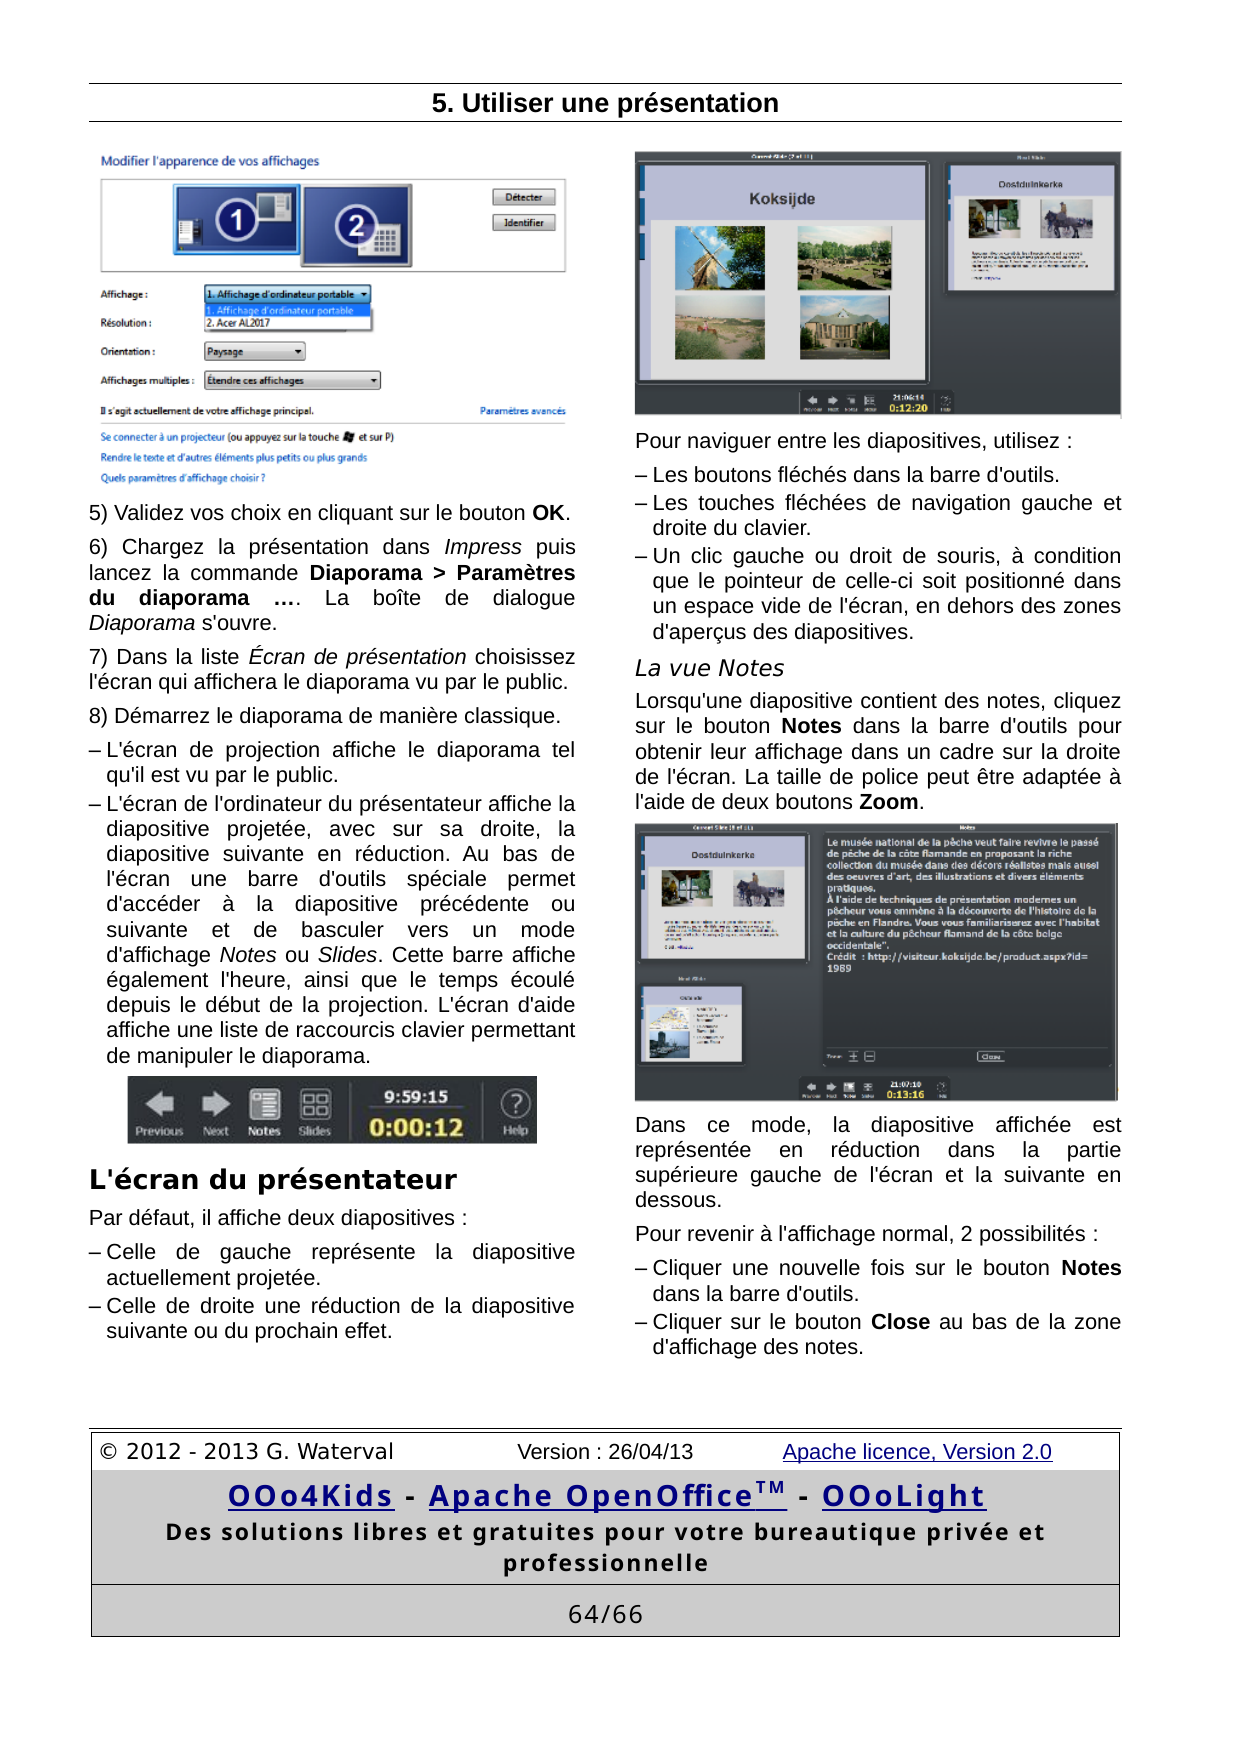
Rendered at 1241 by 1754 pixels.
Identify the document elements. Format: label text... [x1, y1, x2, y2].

list Cliquer sur le bouton Close au bas de la zone d'affichage des notes. [635, 1308, 1122, 1359]
picture [127, 1076, 537, 1147]
list Un clic gauche ou droit de souris, à condition que le pointeur de celle-ci soit positionné dans un espace vide de l'écran, en dehors des zones d'aperçus des diapositives. [635, 543, 1122, 644]
text 5) Validez vos choix en cliquant sur le bouton OK. [88, 500, 576, 525]
list Les touches fléchées de navigation gauche et droite du clavier. [635, 490, 1122, 540]
subtitle L'écran du présentateur [88, 1165, 576, 1196]
text Pour naviguer entre les diapositives, utilisez : [635, 427, 1122, 453]
text 7) Dans la liste Écran de présentation choisissez l'écran qui affichera le diaporama vu par le public. [88, 644, 576, 694]
list L'écran de projection affiche le diaporama tel qu'il est vu par le public. [88, 737, 576, 788]
text Dans ce mode, la diapositive affichée est représentée en réduction dans la partie supérieure gauche de l'écran et la suivante en dessous. [635, 1111, 1122, 1212]
picture [634, 823, 1119, 1103]
text 6) Chargez la présentation dans Impress puis lancez la commande Diaporama > Paramètres du diaporama …. La boîte de dialogue Diaporama s'ouvre. [88, 534, 576, 635]
subtitle La vue Notes [635, 656, 1122, 682]
text Par défaut, il affiche deux diapositives : [88, 1205, 576, 1230]
list Celle de gauche représente la diapositive actuellement projetée. [88, 1239, 576, 1289]
list Celle de droite une réduction de la diapositive suivante ou du prochain effet. [88, 1292, 576, 1343]
list Cliquer une nouvelle fois sur le bouton Notes dans la barre d'outils. [635, 1255, 1122, 1306]
text 8) Démarrez le diaporama de manière classique. [88, 703, 576, 728]
text Lorsqu'une diapositive contient des notes, cliquez sur le bouton Notes dans la barre d'outils pour obtenir leur affichage dans un cadre sur la droite de l'écran. La taille de police peut être adaptée à l'aide de deux boutons Zoom. [635, 688, 1122, 814]
picture [634, 151, 1123, 419]
text Pour revenir à l'affichage normal, 2 possibilités : [635, 1221, 1122, 1246]
list Les boutons fléchés dans la barre d'outils. [635, 462, 1122, 487]
list L'écran de l'ordinateur du présentateur affiche la diapositive projetée, avec sur sa droite, la diapositive suivante en réduction. Au bas de l'écran une barre d'outils spéciale permet d'accéder à la diapositive précédente ou suivante et de basculer vers un mode d'affichage Notes ou Slides. Cette barre affiche également l'heure, ainsi que le temps écoulé depuis le début de la projection. L'écran d'aide affiche une liste de raccourcis clavier permettant de manipuler le diaporama. [88, 791, 576, 1068]
